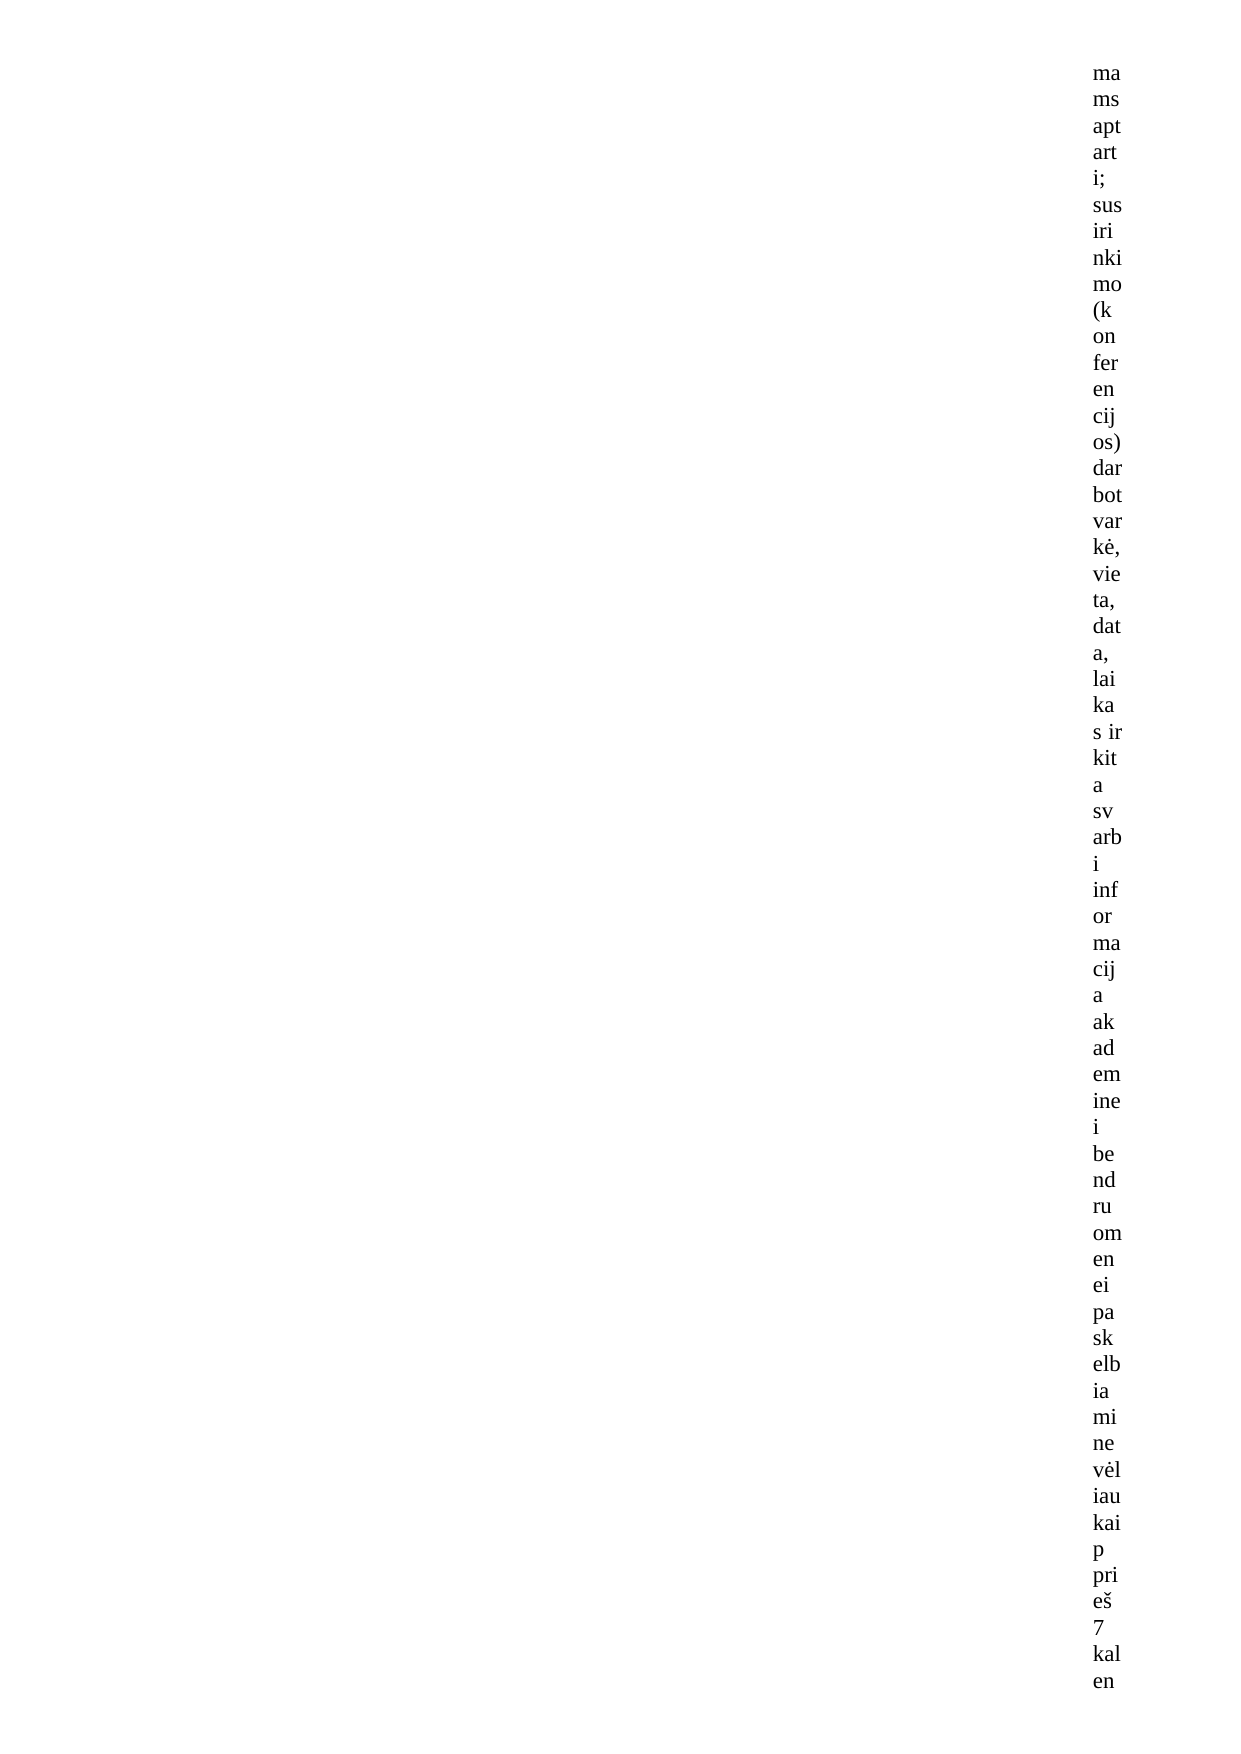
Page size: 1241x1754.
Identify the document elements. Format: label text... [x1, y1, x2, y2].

list direktoriaus iniciatyva arba tada, kai to reikalauja daugiau nei pusė visų Akademinės tarybos narių, šaukia Kolegijos akademinės bendruomenės susirinkimus (konferencijas) svarbiems Kolegijos veiklos klausimams aptarti; susirinkimo (konferencijos) darbotvarkė, vieta, data, laikas ir kita svarbi informacija akademinei bendruomenei paskelbiami ne vėliau kaip prieš 7 kalendorines dienas Kolegijos interneto tinklalapyje ir kitais Akademinės tarybos nustatytais būdais; [1093, 59, 1122, 1693]
